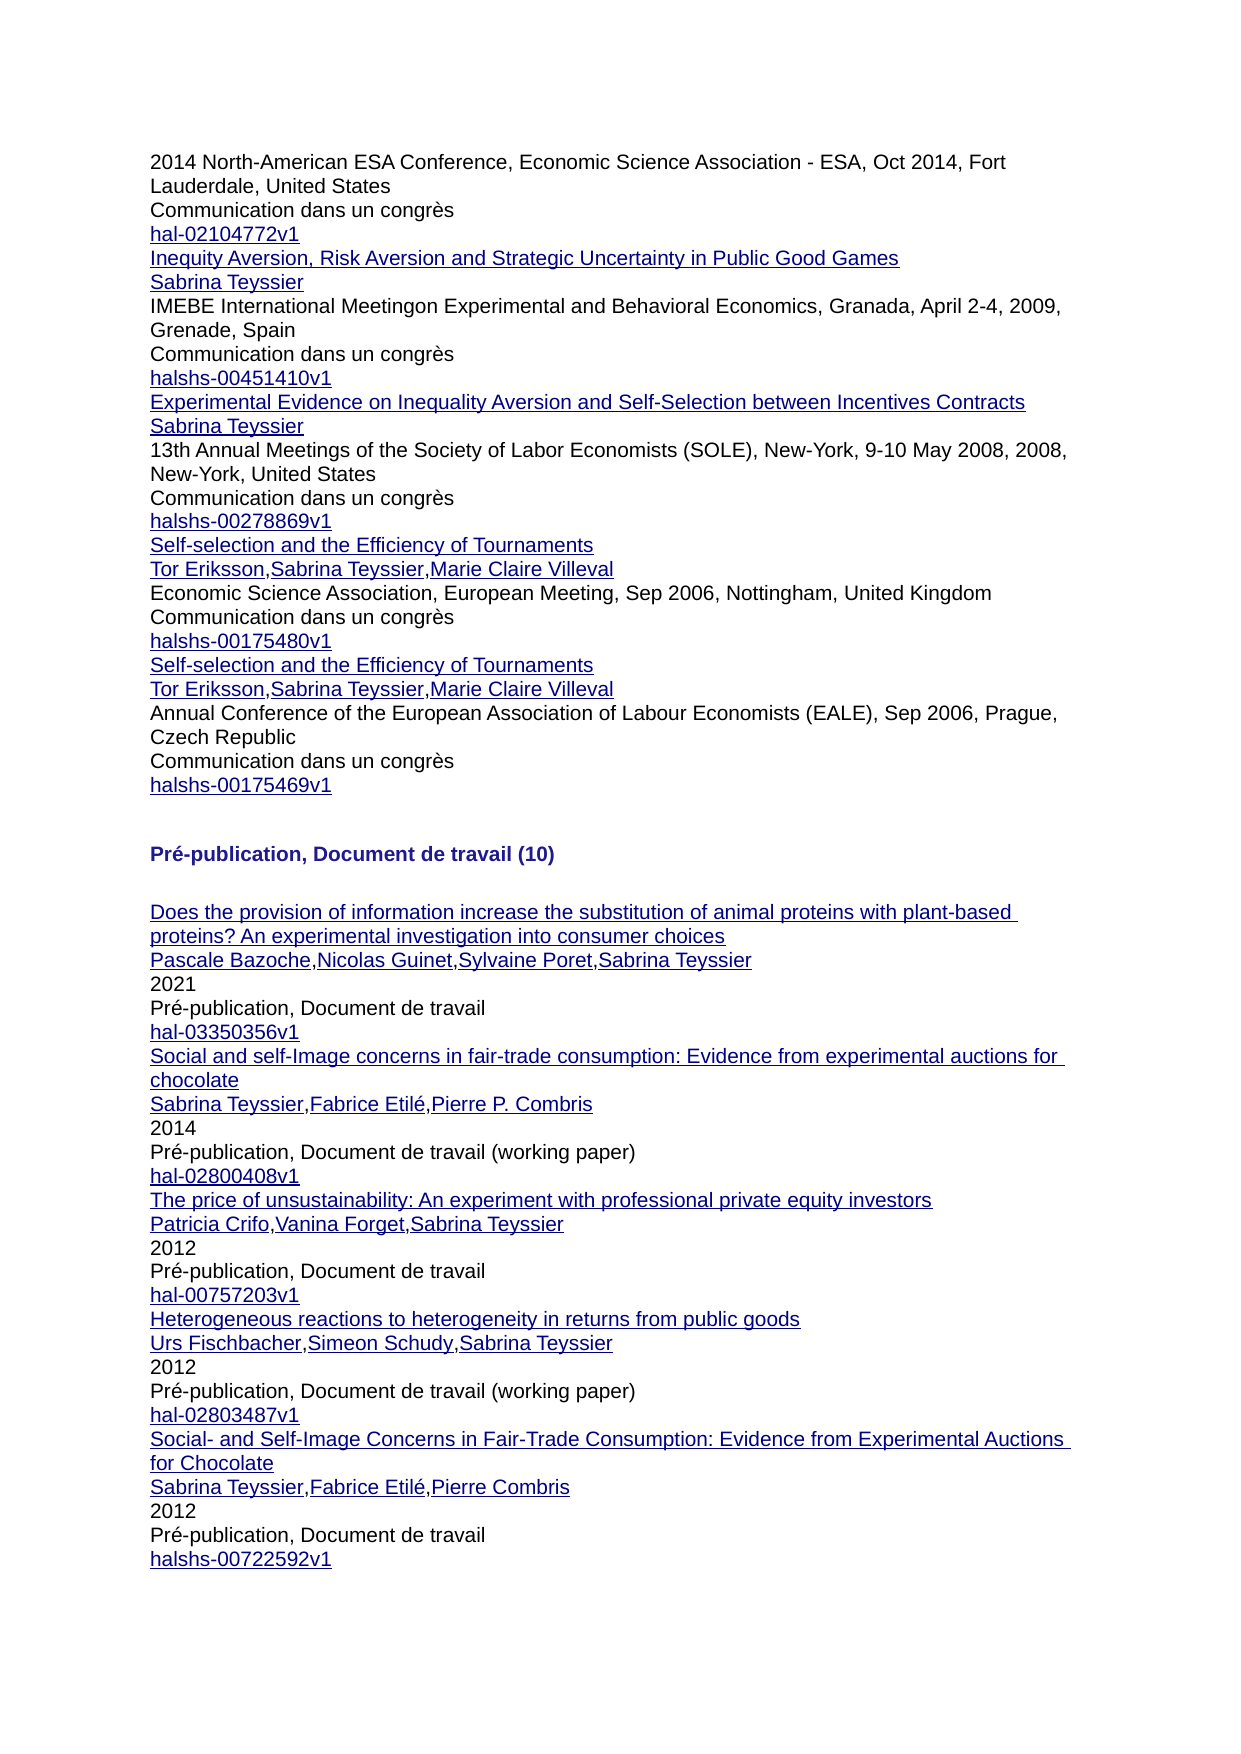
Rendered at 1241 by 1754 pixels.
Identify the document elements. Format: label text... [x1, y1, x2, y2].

table_cell Heterogeneous reactions to heterogeneity in returns from public goods Urs Fischbacher,Simeon Schudy,Sabrina Teyssier 2012 Pré-publication, Document de travail (working paper) hal-02803487v1 [150, 1307, 1090, 1427]
table_cell 2014 North-American ESA Conference, Economic Science Association - ESA, Oct 2014, Fort Lauderdale, United States Communication dans un congrès hal-02104772v1 [150, 150, 1090, 246]
table_cell Social and self-Image concerns in fair-trade consumption: Evidence from experimental auctions for chocolate Sabrina Teyssier,Fabrice Etilé,Pierre P. Combris 2014 Pré-publication, Document de travail (working paper) hal-02800408v1 [150, 1044, 1090, 1187]
table_cell Experimental Evidence on Inequality Aversion and Self-Selection between Incentives Contracts Sabrina Teyssier 13th Annual Meetings of the Society of Labor Economists (SOLE), New-York, 9-10 May 2008, 2008, New-York, United States Communication dans un congrès halshs-00278869v1 [150, 390, 1090, 533]
subtitle Pré-publication, Document de travail (10) [150, 842, 1090, 866]
table_cell Self-selection and the Efficiency of Tournaments Tor Eriksson,Sabrina Teyssier,Marie Claire Villeval Annual Conference of the European Association of Labour Economists (EALE), Sep 2006, Prague, Czech Republic Communication dans un congrès halshs-00175469v1 [150, 653, 1090, 797]
table_cell Social- and Self-Image Concerns in Fair-Trade Consumption: Evidence from Experimental Auctions for Chocolate Sabrina Teyssier,Fabrice Etilé,Pierre Combris 2012 Pré-publication, Document de travail halshs-00722592v1 [150, 1427, 1090, 1571]
table_cell The price of unsustainability: An experiment with professional private equity investors Patricia Crifo,Vanina Forget,Sabrina Teyssier 2012 Pré-publication, Document de travail hal-00757203v1 [150, 1188, 1090, 1307]
table_cell Inequity Aversion, Risk Aversion and Strategic Uncertainty in Public Good Games Sabrina Teyssier IMEBE International Meetingon Experimental and Behavioral Economics, Granada, April 2-4, 2009, Grenade, Spain Communication dans un congrès halshs-00451410v1 [150, 246, 1090, 389]
table_header Does the provision of information increase the substitution of animal proteins with plant-based proteins? An experimental investigation into consumer choices Pascale Bazoche,Nicolas Guinet,Sylvaine Poret,Sabrina Teyssier 2021 Pré-publication, Document de travail hal-03350356v1 [150, 900, 1090, 1044]
table_cell Self-selection and the Efficiency of Tournaments Tor Eriksson,Sabrina Teyssier,Marie Claire Villeval Economic Science Association, European Meeting, Sep 2006, Nottingham, United Kingdom Communication dans un congrès halshs-00175480v1 [150, 533, 1090, 653]
